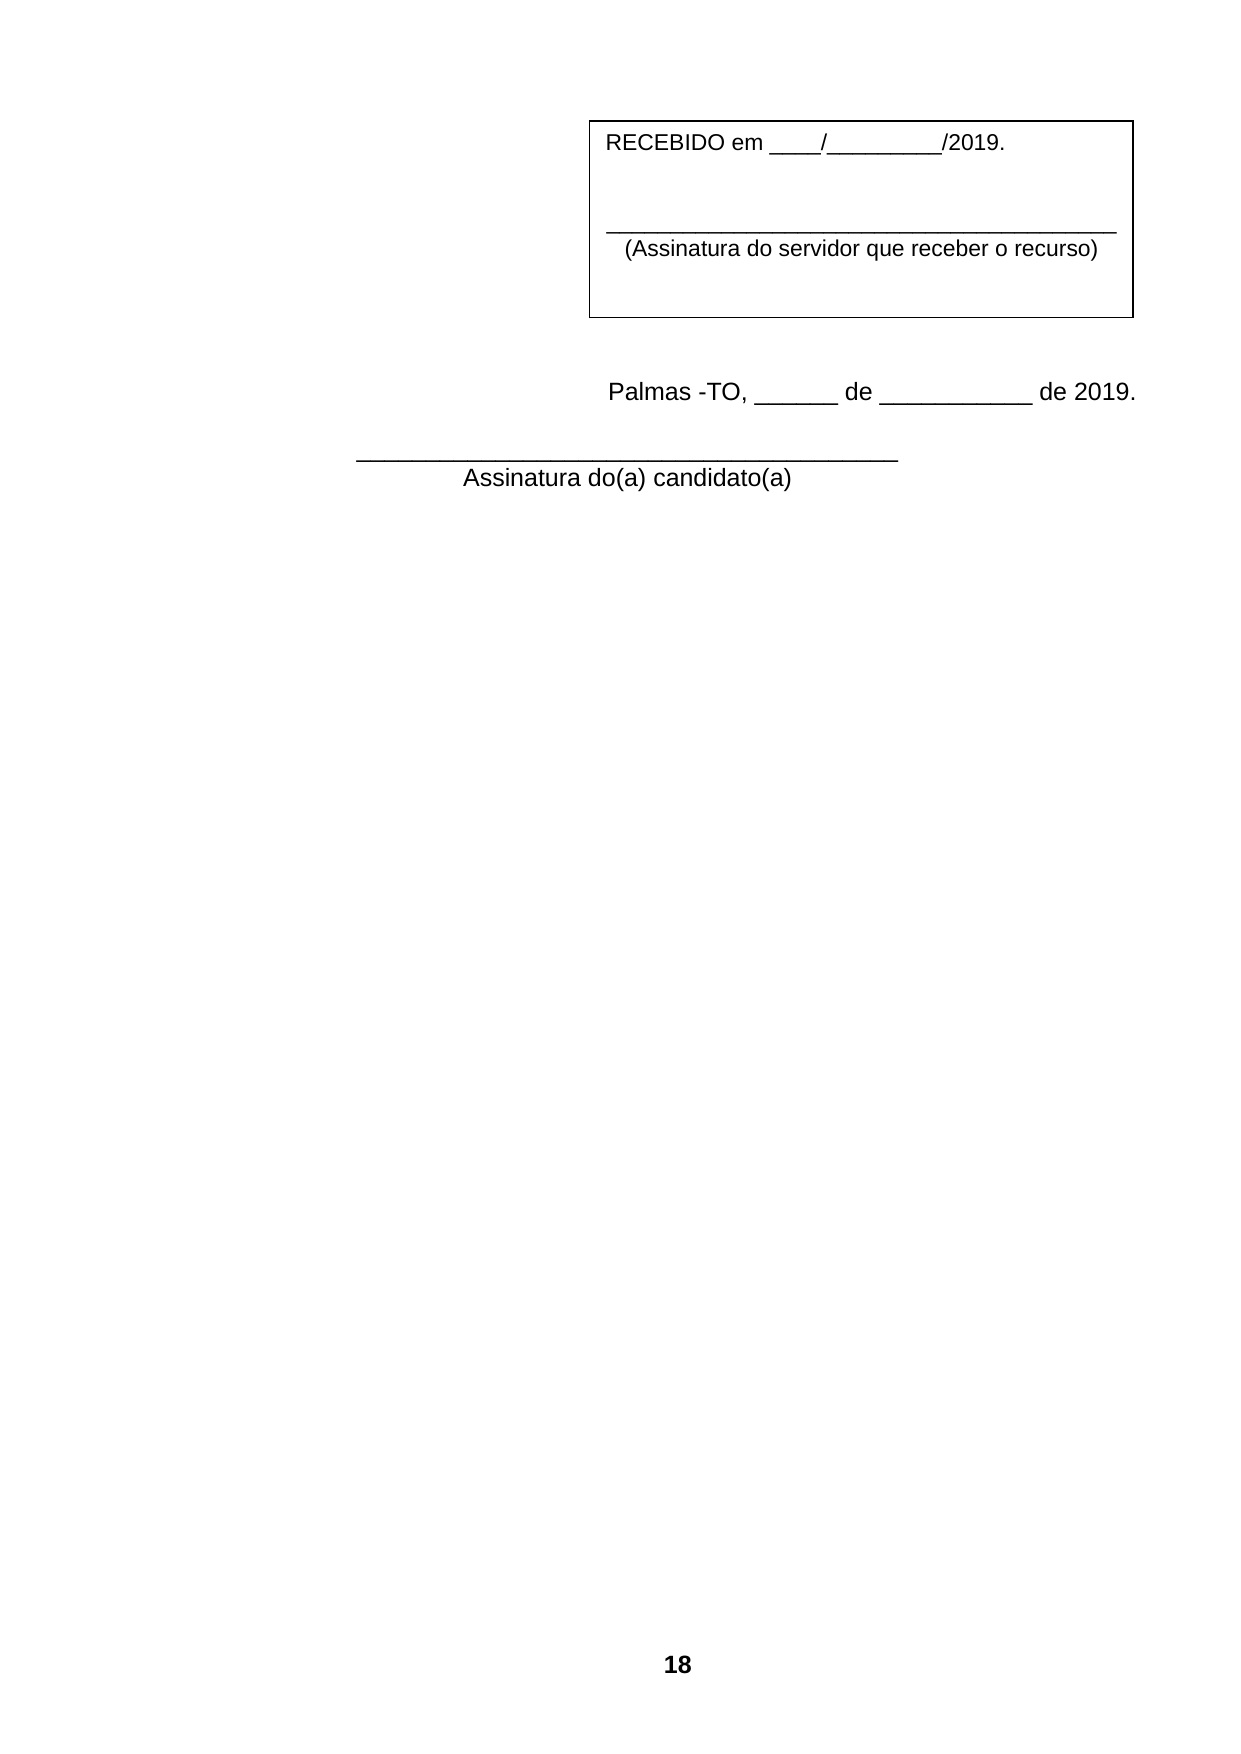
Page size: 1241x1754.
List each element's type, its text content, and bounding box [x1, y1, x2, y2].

text _______________________________________ [118, 434, 1137, 463]
text ________________________________________(Assinatura do servidor que receber o recurso) [605, 208, 1117, 261]
text Palmas -TO, ______ de ___________ de 2019. [118, 376, 1137, 405]
text Assinatura do(a) candidato(a) [118, 463, 1137, 491]
text RECEBIDO em ____/_________/2019. [605, 129, 1117, 156]
